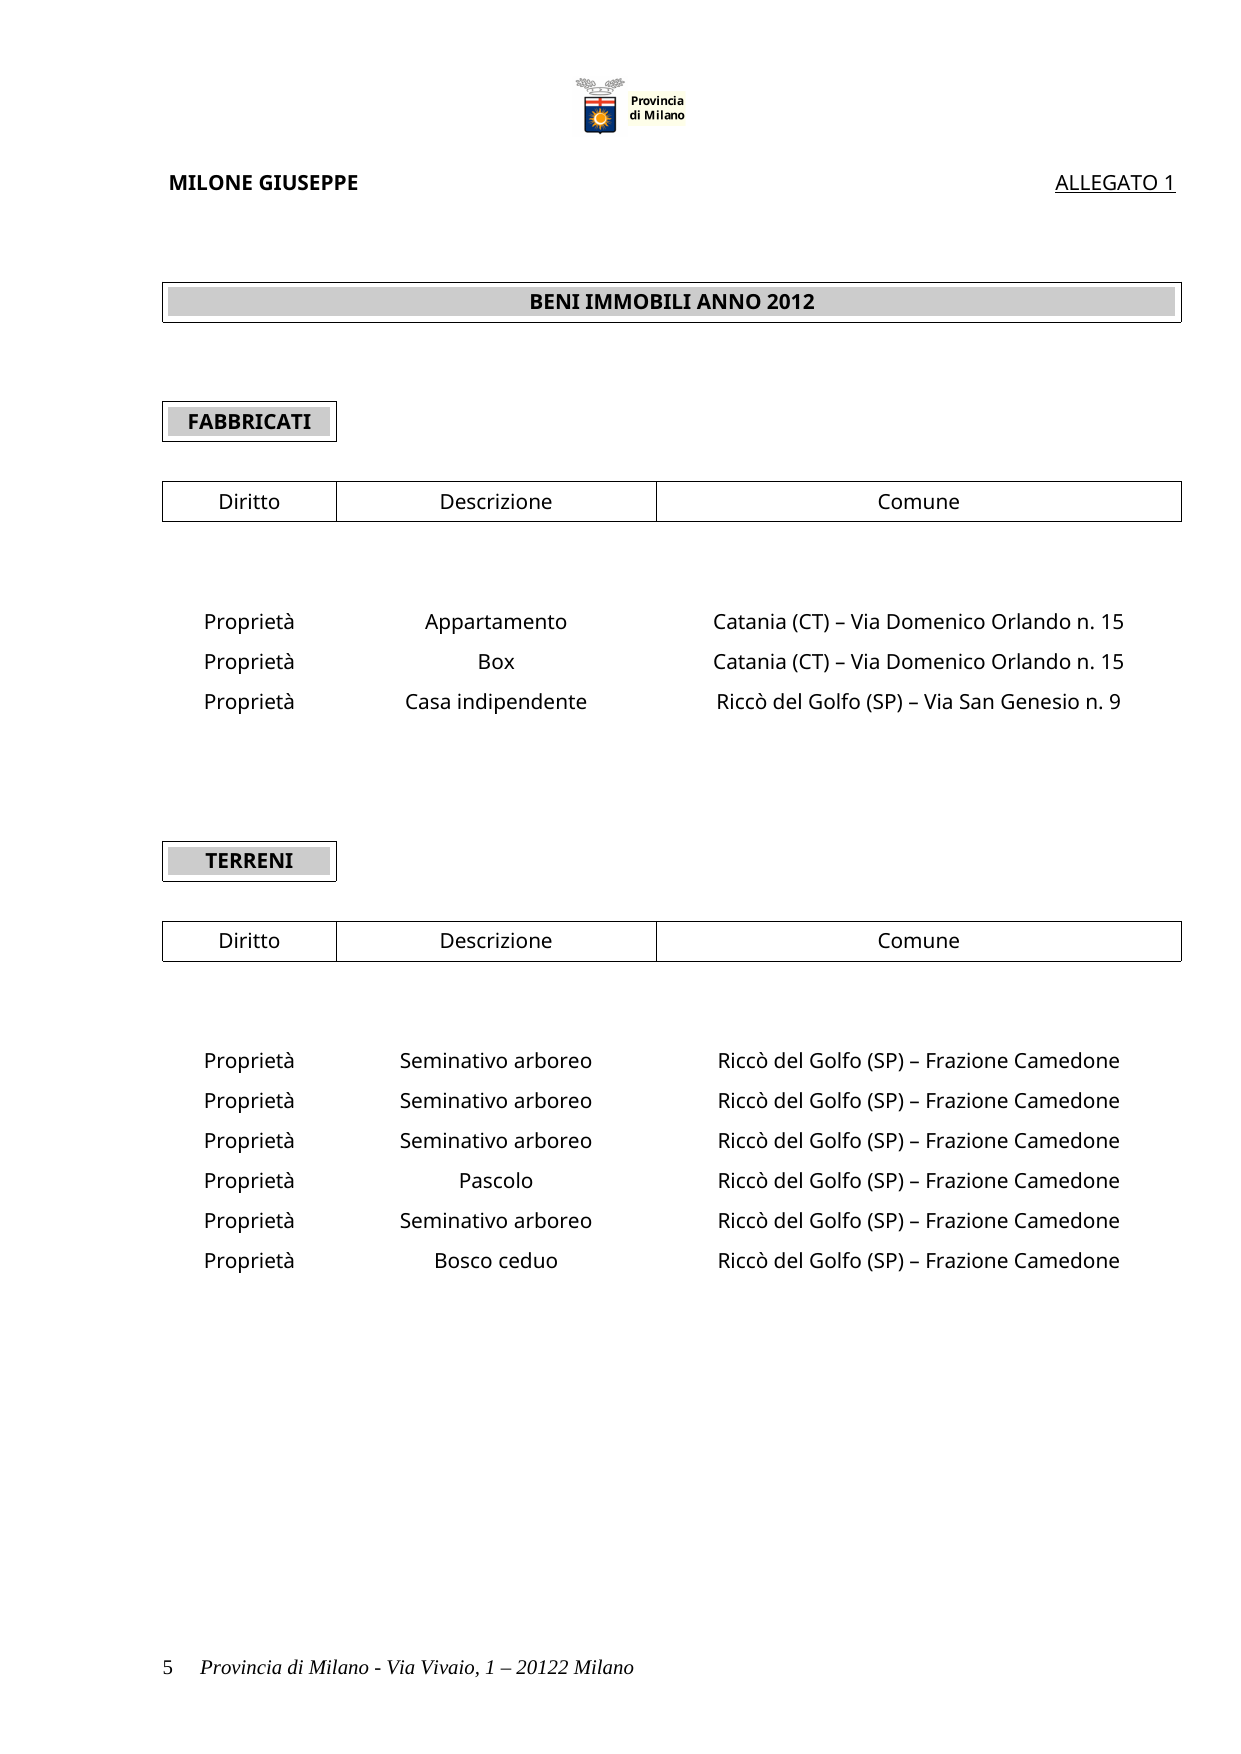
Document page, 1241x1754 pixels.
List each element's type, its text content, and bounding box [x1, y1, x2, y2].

table_cell [336, 362, 656, 401]
table_cell [337, 401, 656, 441]
table_cell [336, 1320, 656, 1360]
table_cell [336, 801, 656, 841]
table_cell [656, 242, 1181, 282]
table_cell [656, 441, 1181, 481]
table_cell Comune [657, 482, 1181, 521]
table_cell [656, 1001, 1181, 1041]
table_cell [336, 202, 656, 242]
table_cell Pascolo [336, 1160, 656, 1200]
table_cell Seminativo arboreo [336, 1200, 656, 1240]
table_cell Appartamento [336, 601, 656, 641]
table_cell Diritto [163, 482, 336, 521]
table_cell Proprietà [163, 1041, 336, 1081]
table_cell Riccò del Golfo (SP) – Frazione Camedone [656, 1041, 1181, 1081]
table_cell [163, 561, 336, 601]
table_cell Riccò del Golfo (SP) – Frazione Camedone [656, 1081, 1181, 1120]
table_cell Diritto [163, 922, 336, 961]
table_cell [337, 841, 656, 881]
table_cell Descrizione [337, 922, 656, 961]
table_cell [336, 962, 656, 1001]
table_cell [163, 1001, 336, 1041]
table_cell [656, 522, 1181, 561]
table_header ALLEGATO 1 [656, 162, 1181, 202]
table_cell Comune [657, 922, 1181, 961]
table_header MILONE GIUSEPPE [163, 162, 656, 202]
table_cell [163, 202, 336, 242]
table_cell [656, 362, 1181, 401]
table_cell Box [336, 641, 656, 681]
table_cell [656, 561, 1181, 601]
table_cell [163, 721, 336, 761]
table_cell [656, 881, 1181, 921]
table_cell Catania (CT) – Via Domenico Orlando n. 15 [656, 641, 1181, 681]
table_cell [336, 561, 656, 601]
table_cell [336, 242, 656, 282]
table_cell Proprietà [163, 1120, 336, 1160]
table_cell [163, 761, 336, 801]
table_cell [163, 1320, 336, 1360]
table_cell Descrizione [337, 482, 656, 521]
table_cell BENI IMMOBILI ANNO 2012 [163, 283, 1181, 322]
table_cell FABBRICATI [163, 402, 336, 441]
table_cell [656, 962, 1181, 1001]
table_cell [163, 962, 336, 1001]
table_cell Proprietà [163, 1200, 336, 1240]
table_cell Riccò del Golfo (SP) – Frazione Camedone [656, 1160, 1181, 1200]
table_cell [163, 362, 336, 401]
table_cell Riccò del Golfo (SP) – Frazione Camedone [656, 1120, 1181, 1160]
table_cell [163, 522, 336, 561]
table_cell Proprietà [163, 641, 336, 681]
table_cell [336, 1001, 656, 1041]
table_cell [336, 441, 656, 481]
table_cell Riccò del Golfo (SP) – Frazione Camedone [656, 1240, 1181, 1280]
table_cell [163, 1280, 336, 1320]
table_cell TERRENI [163, 842, 336, 881]
table_cell [163, 882, 336, 921]
table_cell Proprietà [163, 1160, 336, 1200]
table_cell [163, 801, 336, 841]
table_cell [336, 881, 656, 921]
table_cell Seminativo arboreo [336, 1120, 656, 1160]
table_cell Riccò del Golfo (SP) – Frazione Camedone [656, 1200, 1181, 1240]
table_cell Seminativo arboreo [336, 1081, 656, 1120]
table_cell [163, 242, 336, 282]
table_cell Seminativo arboreo [336, 1041, 656, 1081]
table_cell [336, 323, 656, 362]
table_cell [656, 323, 1181, 362]
table_cell [656, 1320, 1181, 1360]
table_cell [656, 721, 1181, 761]
table_cell Proprietà [163, 601, 336, 641]
table_cell [656, 202, 1181, 242]
table_cell Proprietà [163, 1081, 336, 1120]
table_cell [163, 323, 336, 362]
table_cell Catania (CT) – Via Domenico Orlando n. 15 [656, 601, 1181, 641]
table_cell [656, 801, 1181, 841]
table_cell [336, 761, 656, 801]
table_cell Proprietà [163, 681, 336, 721]
table_cell [656, 1280, 1181, 1320]
table_cell [656, 841, 1181, 881]
table_cell Casa indipendente [336, 681, 656, 721]
table_cell [656, 401, 1181, 441]
table_cell [336, 721, 656, 761]
table_cell [656, 761, 1181, 801]
table_cell Riccò del Golfo (SP) – Via San Genesio n. 9 [656, 681, 1181, 721]
table_cell [163, 442, 336, 481]
table_cell Bosco ceduo [336, 1240, 656, 1280]
table_cell Proprietà [163, 1240, 336, 1280]
table_cell [336, 1280, 656, 1320]
table_cell [336, 522, 656, 561]
